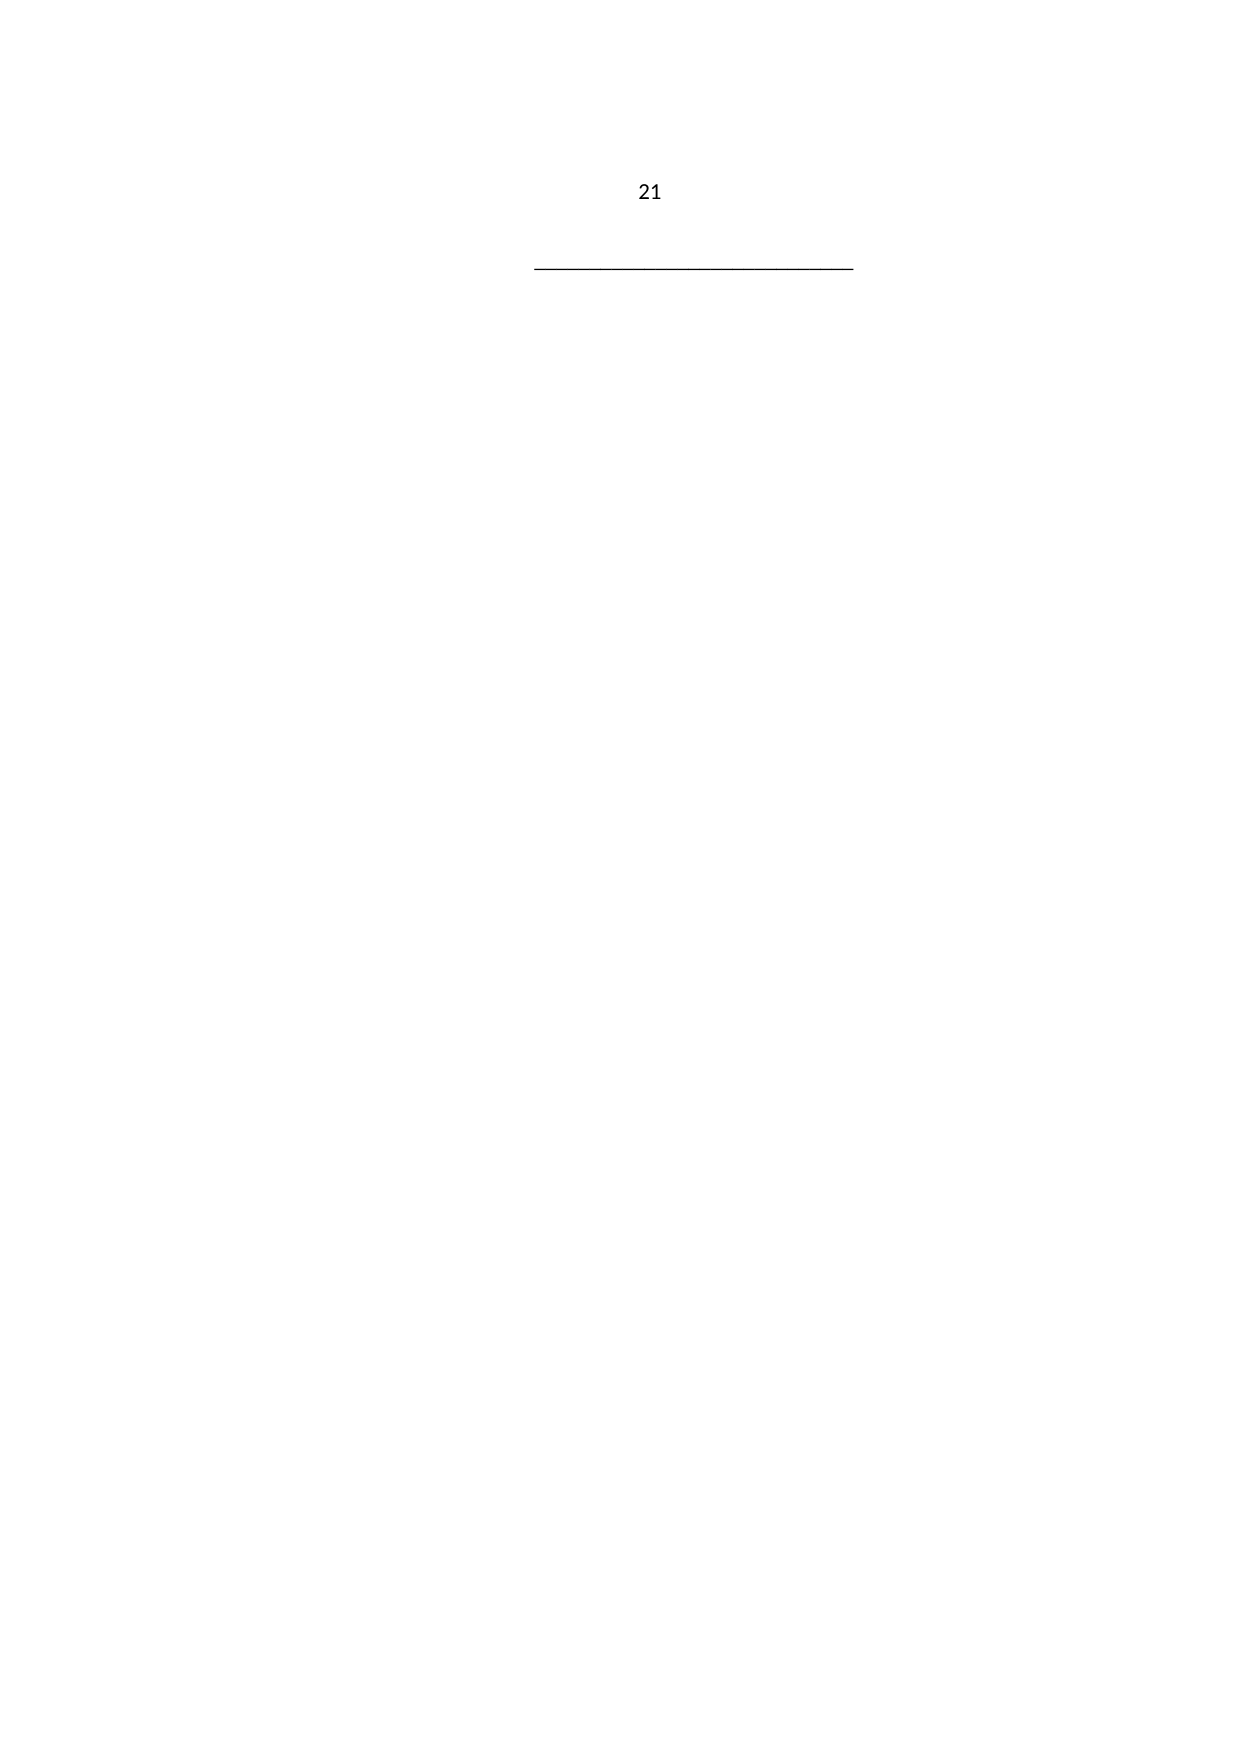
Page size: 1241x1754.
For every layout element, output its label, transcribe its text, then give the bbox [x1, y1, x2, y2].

text _____________________________ [177, 234, 1122, 273]
